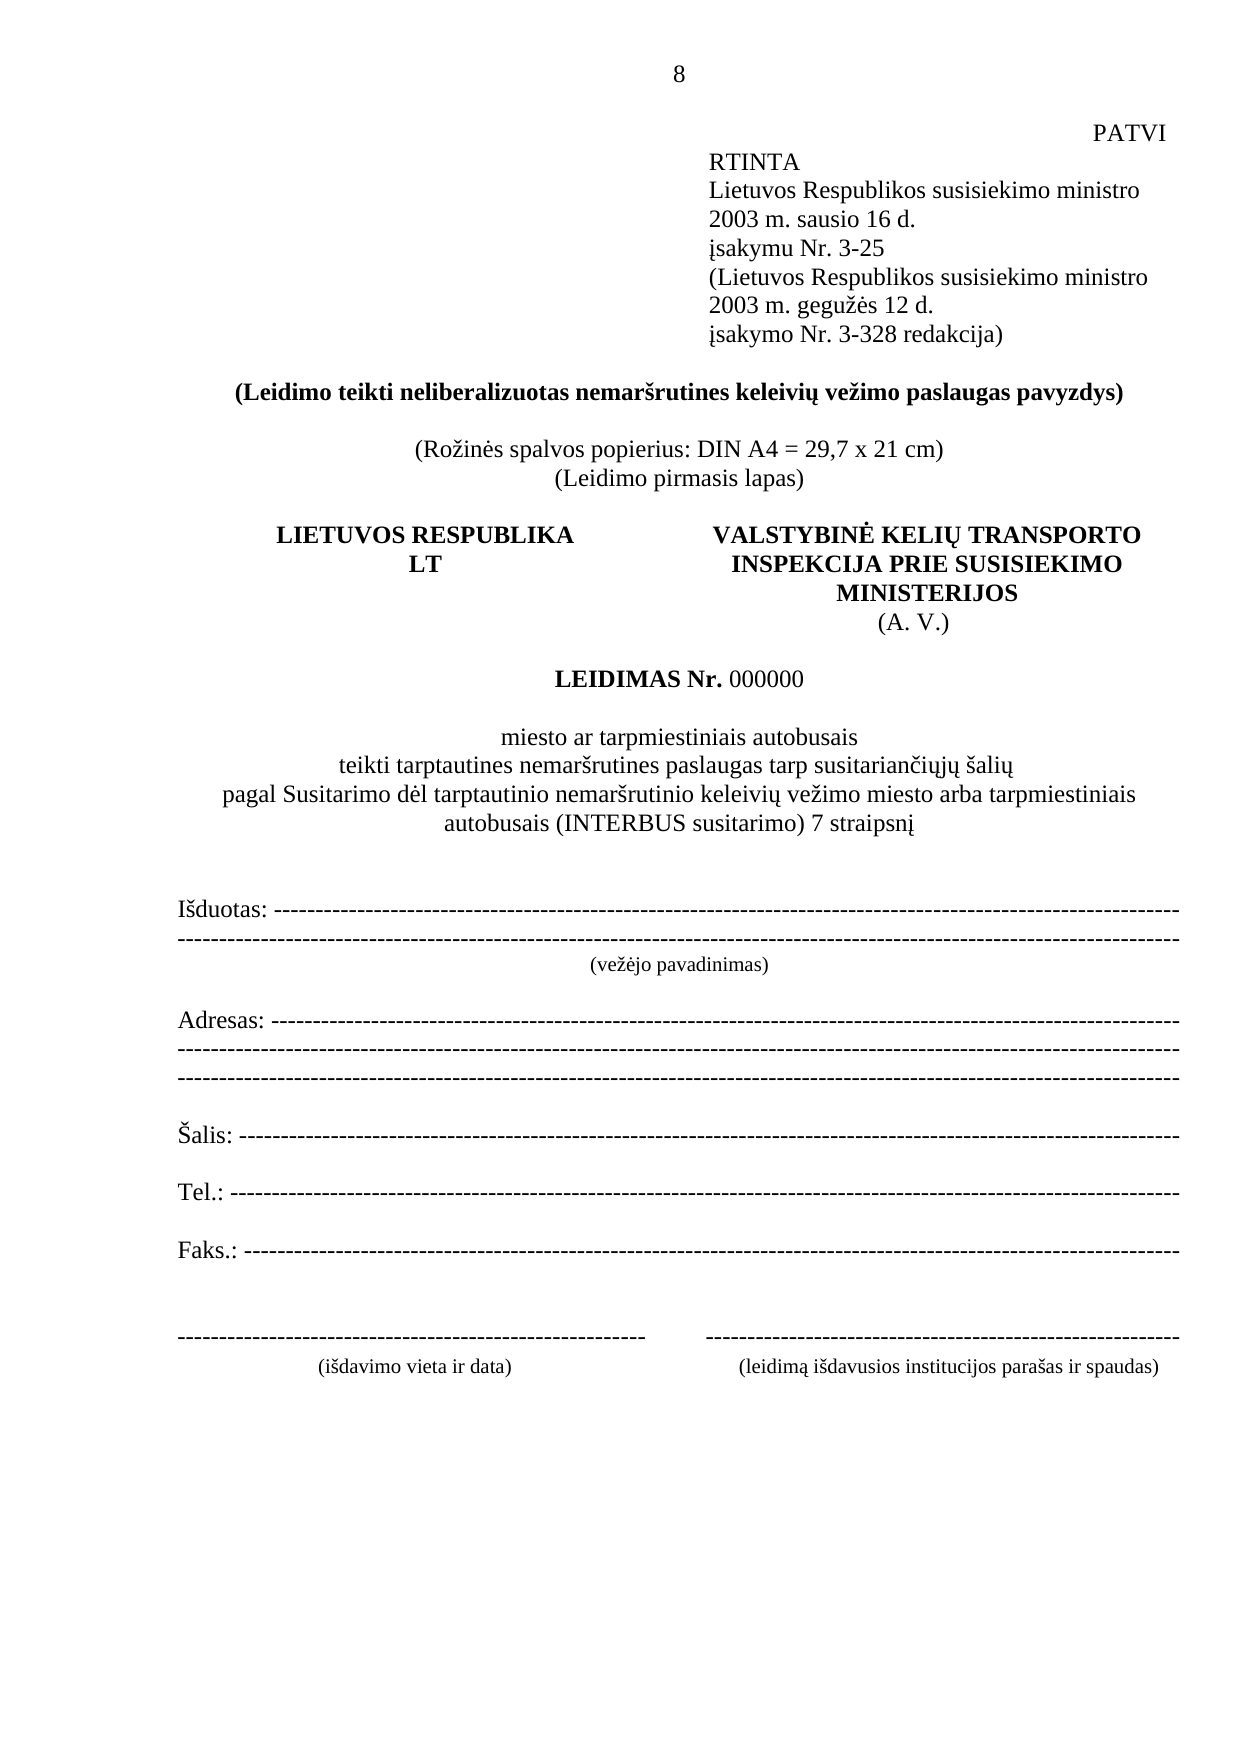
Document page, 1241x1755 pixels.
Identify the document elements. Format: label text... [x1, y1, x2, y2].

text 2003 m. sausio 16 d. [177, 204, 1181, 233]
text Lietuvos Respublikos susisiekimo ministro [177, 176, 1181, 204]
text (Rožinės spalvos popierius: DIN A4 = 29,7 x 21 cm) [177, 434, 1181, 463]
text (Lietuvos Respublikos susisiekimo ministro [177, 262, 1181, 291]
text Adresas: [177, 1005, 1181, 1033]
text (išdavimo vieta ir data) (leidimą išdavusios institucijos parašas ir spaudas) [177, 1350, 1181, 1378]
text teikti tarptautines nemaršrutines paslaugas tarp susitariančiųjų šalių [177, 751, 1181, 779]
table_header VALSTYBINĖ KELIŲ TRANSPORTO INSPEKCIJA PRIE SUSISIEKIMO MINISTERIJOS [673, 521, 1181, 607]
text Šalis: [177, 1120, 1181, 1148]
text 2003 m. gegužės 12 d. [177, 291, 1181, 319]
text Tel.: [177, 1177, 1181, 1206]
text pagal Susitarimo dėl tarptautinio nemaršrutinio keleivių vežimo miesto arba tarpmiestiniais autobusais (INTERBUS susitarimo) 7 straipsnį [177, 779, 1181, 837]
text PATVIRTINTA [709, 118, 1181, 176]
text (Leidimo teikti neliberalizuotas nemaršrutines keleivių vežimo paslaugas pavyzdys) [177, 377, 1181, 406]
text įsakymu Nr. 3-25 [177, 233, 1181, 262]
table_header LIETUVOS RESPUBLIKA LT [177, 521, 673, 607]
text (A. V.) [177, 607, 1181, 636]
text (vežėjo pavadinimas) [177, 952, 1181, 976]
text įsakymo Nr. 3-328 redakcija) [177, 319, 1181, 348]
text LEIDIMAS Nr. 000000 [177, 664, 1181, 693]
text Faks.: [177, 1235, 1181, 1263]
text miesto ar tarpmiestiniais autobusais [177, 722, 1181, 751]
text (Leidimo pirmasis lapas) [177, 463, 1181, 492]
text Išduotas: [177, 894, 1181, 923]
